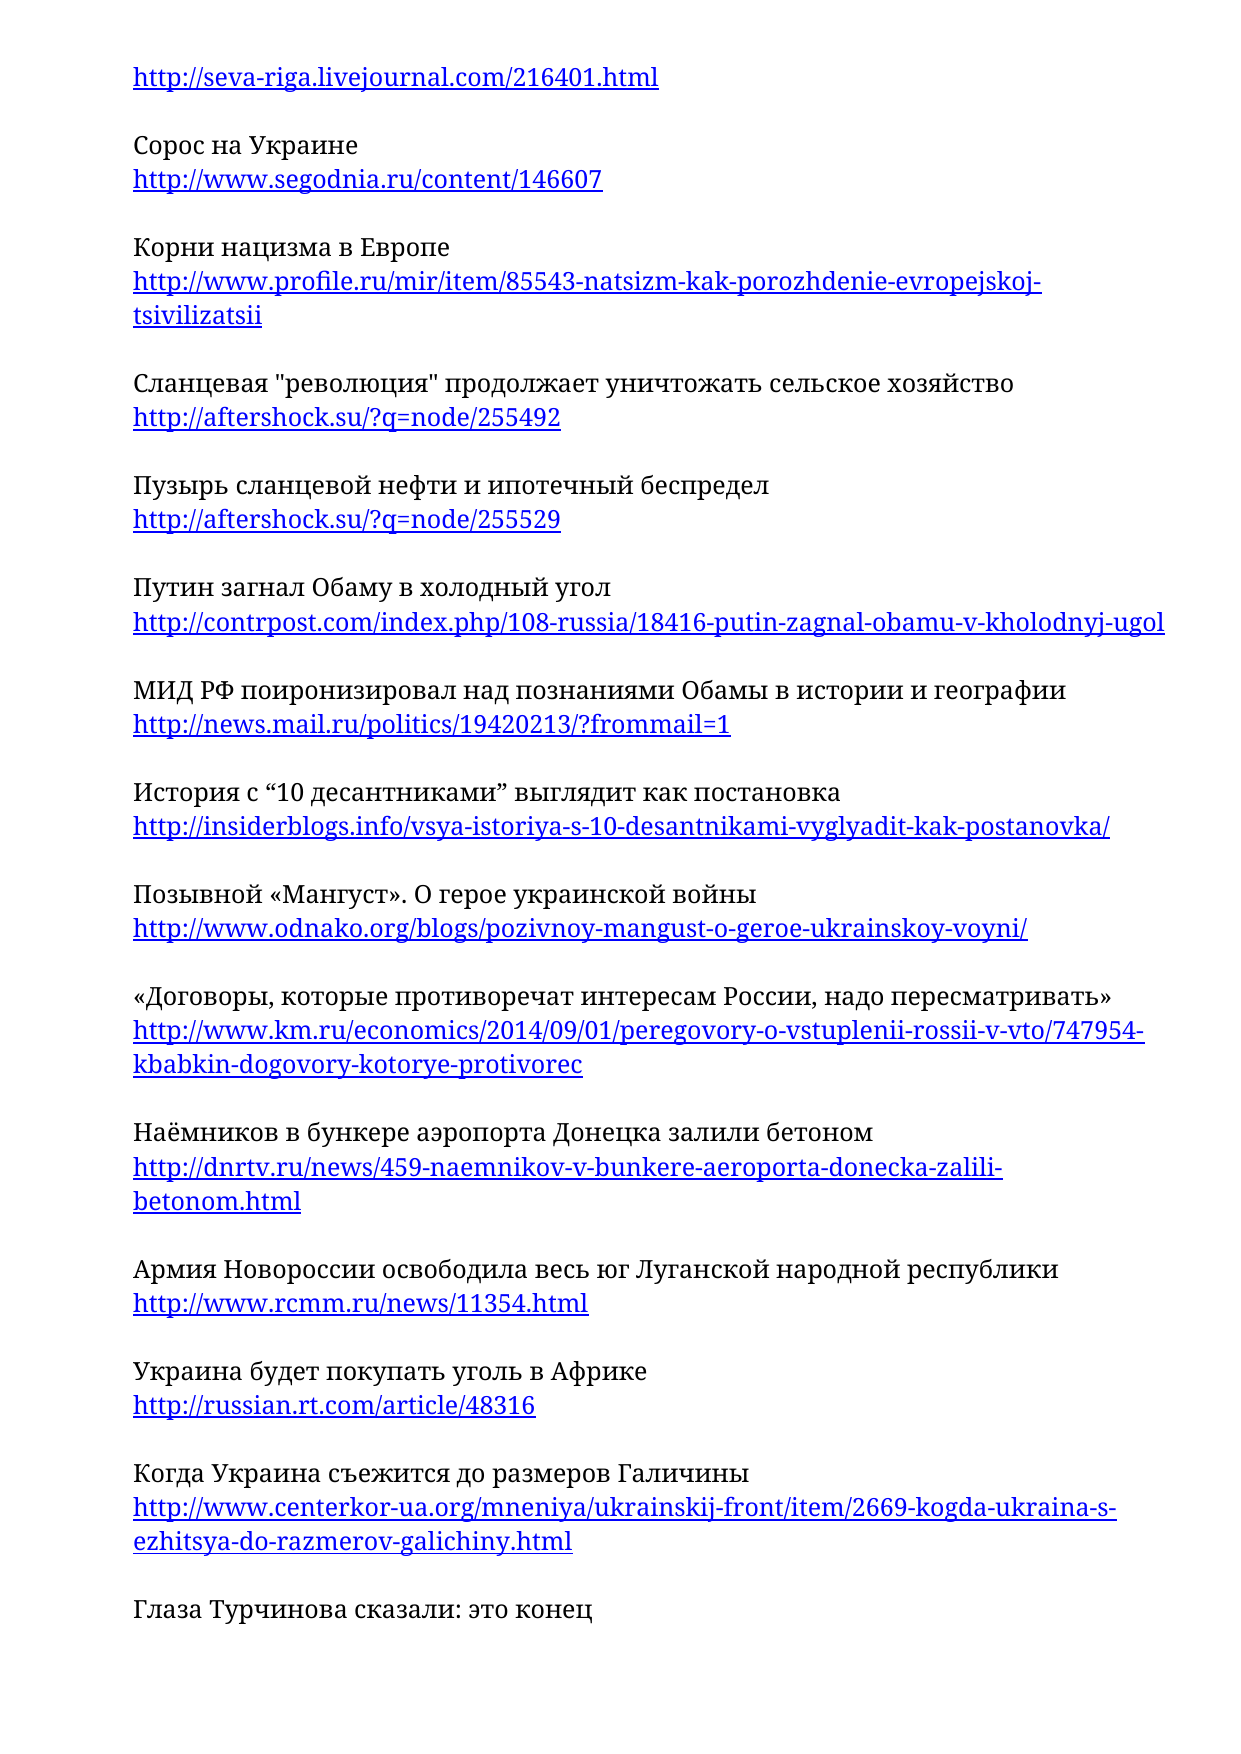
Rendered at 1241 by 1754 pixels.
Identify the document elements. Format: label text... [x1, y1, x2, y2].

text Армия Новороссии освободила весь юг Луганской народной республики [133, 1251, 1167, 1285]
text http://aftershock.su/?q=node/255529 [133, 502, 1167, 536]
text http://russian.rt.com/article/48316 [133, 1388, 1167, 1422]
text http://seva-riga.livejournal.com/216401.html [133, 59, 1167, 93]
text Путин загнал Обаму в холодный угол [133, 570, 1167, 604]
text http://news.mail.ru/politics/19420213/?frommail=1 [133, 706, 1167, 740]
text http://insiderblogs.info/vsya-istoriya-s-10-desantnikami-vyglyadit-kak-postanovka/ [133, 808, 1167, 843]
text http://dnrtv.ru/news/459-naemnikov-v-bunkere-aeroporta-donecka-zalili-betonom.html [133, 1149, 1167, 1217]
text Глаза Турчинова сказали: это конец [133, 1592, 1167, 1626]
text http://www.centerkor-ua.org/mneniya/ukrainskij-front/item/2669-kogda-ukraina-s-ezhitsya-do-razmerov-galichiny.html [133, 1490, 1167, 1558]
text Украина будет покупать уголь в Африке [133, 1353, 1167, 1388]
text Когда Украина съежится до размеров Галичины [133, 1456, 1167, 1490]
text http://www.odnako.org/blogs/pozivnoy-mangust-o-geroe-ukrainskoy-voyni/ [133, 911, 1167, 945]
text Корни нацизма в Европе [133, 229, 1167, 263]
text Пузырь сланцевой нефти и ипотечный беспредел [133, 468, 1167, 502]
text http://www.km.ru/economics/2014/09/01/peregovory-o-vstuplenii-rossii-v-vto/747954-kbabkin-dogovory-kotorye-protivorec [133, 1013, 1167, 1081]
text Сорос на Украине [133, 127, 1167, 161]
text http://www.profile.ru/mir/item/85543-natsizm-kak-porozhdenie-evropejskoj-tsivilizatsii [133, 263, 1167, 332]
text Наёмников в бункере аэропорта Донецка залили бетоном [133, 1115, 1167, 1149]
text http://aftershock.su/?q=node/255492 [133, 400, 1167, 434]
text МИД РФ поиронизировал над познаниями Обамы в истории и географии [133, 672, 1167, 706]
text История с “10 десантниками” выглядит как постановка [133, 774, 1167, 808]
text Сланцевая "революция" продолжает уничтожать сельское хозяйство [133, 366, 1167, 400]
text http://www.rcmm.ru/news/11354.html [133, 1285, 1167, 1319]
text «Договоры, которые противоречат интересам России, надо пересматривать» [133, 979, 1167, 1013]
text http://contrpost.com/index.php/108-russia/18416-putin-zagnal-obamu-v-kholodnyj-ugol [133, 604, 1167, 638]
text Позывной «Мангуст». О герое украинской войны [133, 877, 1167, 911]
text http://www.segodnia.ru/content/146607 [133, 161, 1167, 195]
